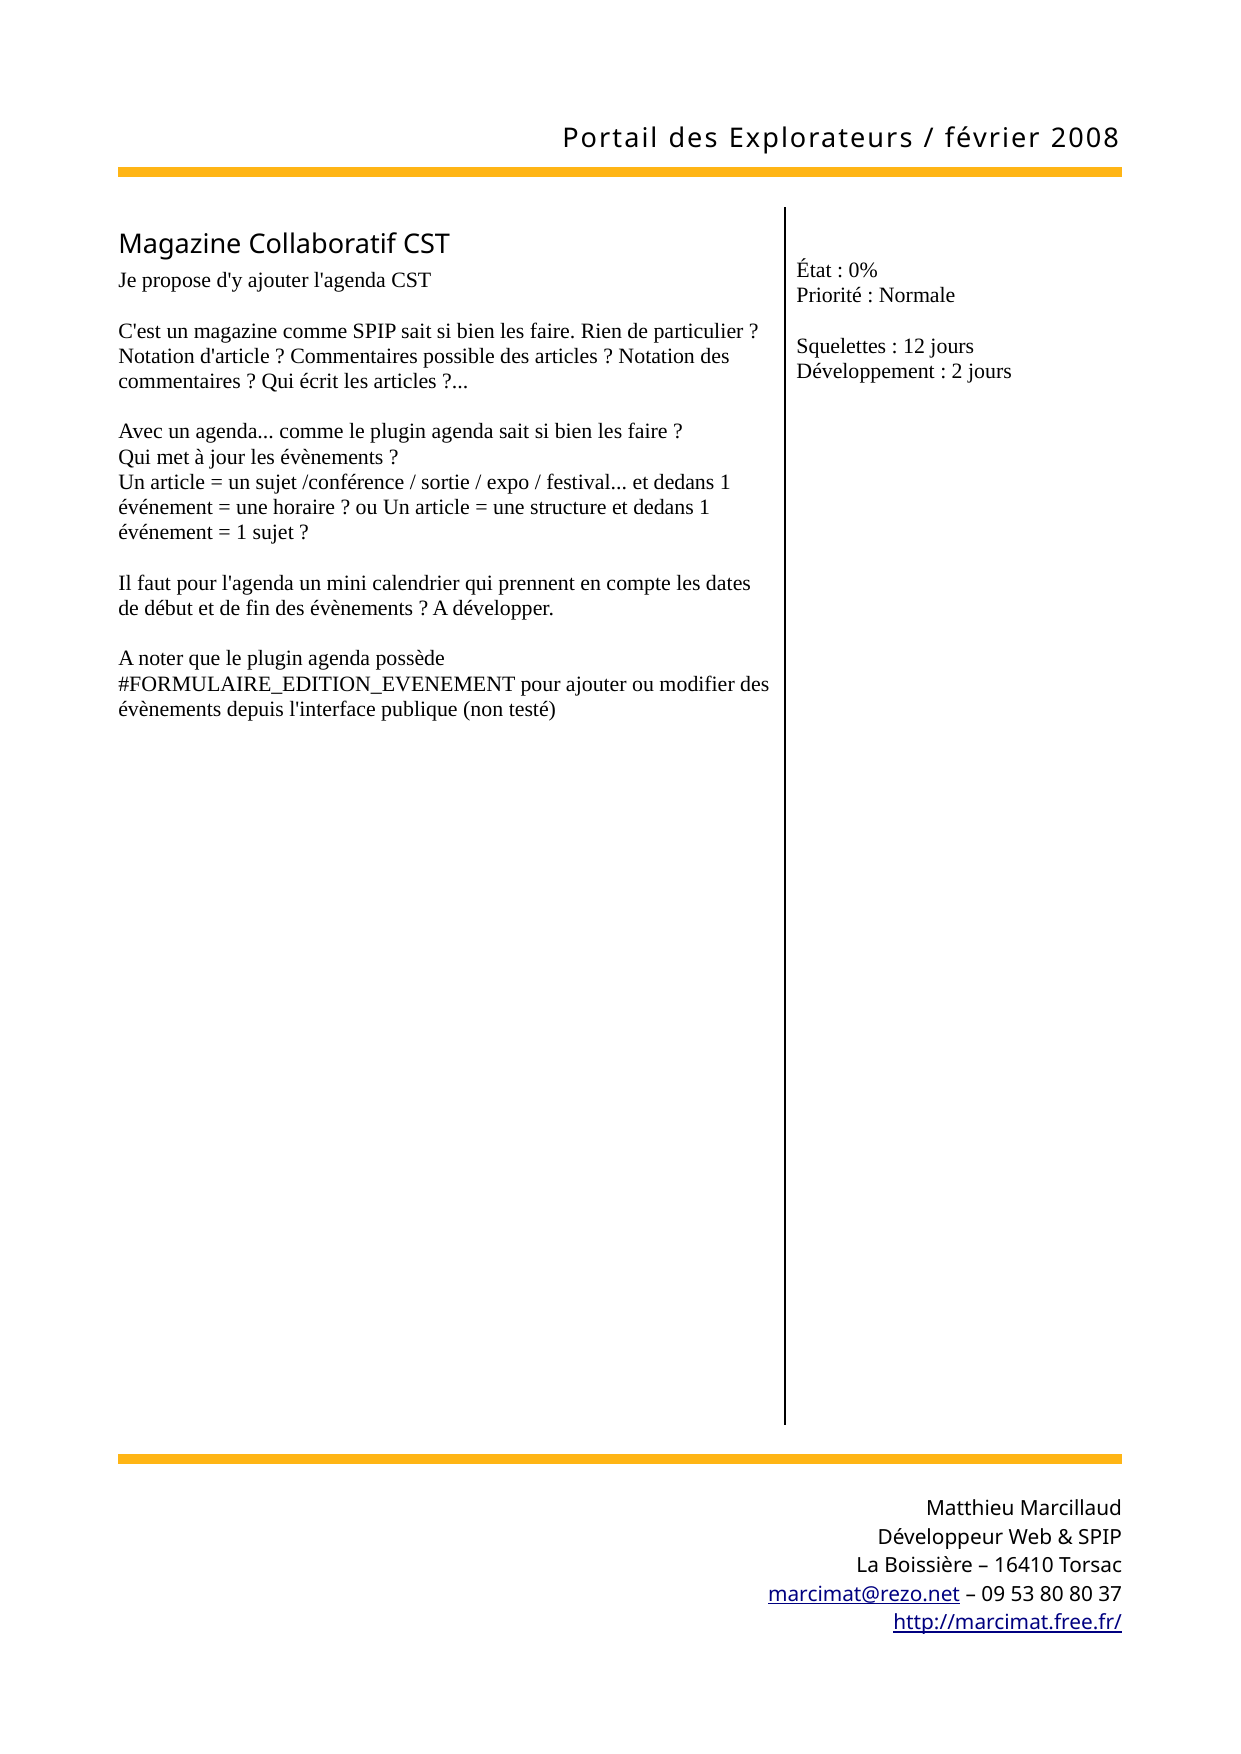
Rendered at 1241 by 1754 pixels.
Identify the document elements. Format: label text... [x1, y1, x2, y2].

text Qui met à jour les évènements ? [118, 444, 773, 469]
text Avec un agenda... comme le plugin agenda sait si bien les faire ? [118, 418, 773, 444]
text A noter que le plugin agenda possède #FORMULAIRE_EDITION_EVENEMENT pour ajouter ou modifier des évènements depuis l'interface publique (non testé) [118, 645, 773, 721]
text C'est un magazine comme SPIP sait si bien les faire. Rien de particulier ? Notation d'article ? Commentaires possible des articles ? Notation des commentaires ? Qui écrit les articles ?... [118, 318, 773, 393]
text Il faut pour l'agenda un mini calendrier qui prennent en compte les dates de début et de fin des évènements ? A développer. [118, 570, 773, 620]
text Priorité : Normale [796, 282, 1122, 307]
text Je propose d'y ajouter l'agenda CST [118, 267, 773, 292]
subtitle Magazine Collaboratif CST [118, 224, 773, 261]
text Squelettes : 12 jours [796, 333, 1122, 358]
text État : 0% [796, 257, 1122, 282]
text Développement : 2 jours [796, 358, 1122, 383]
text Un article = un sujet /conférence / sortie / expo / festival... et dedans 1 événement = une horaire ? ou Un article = une structure et dedans 1 événement = 1 sujet ? [118, 469, 773, 544]
